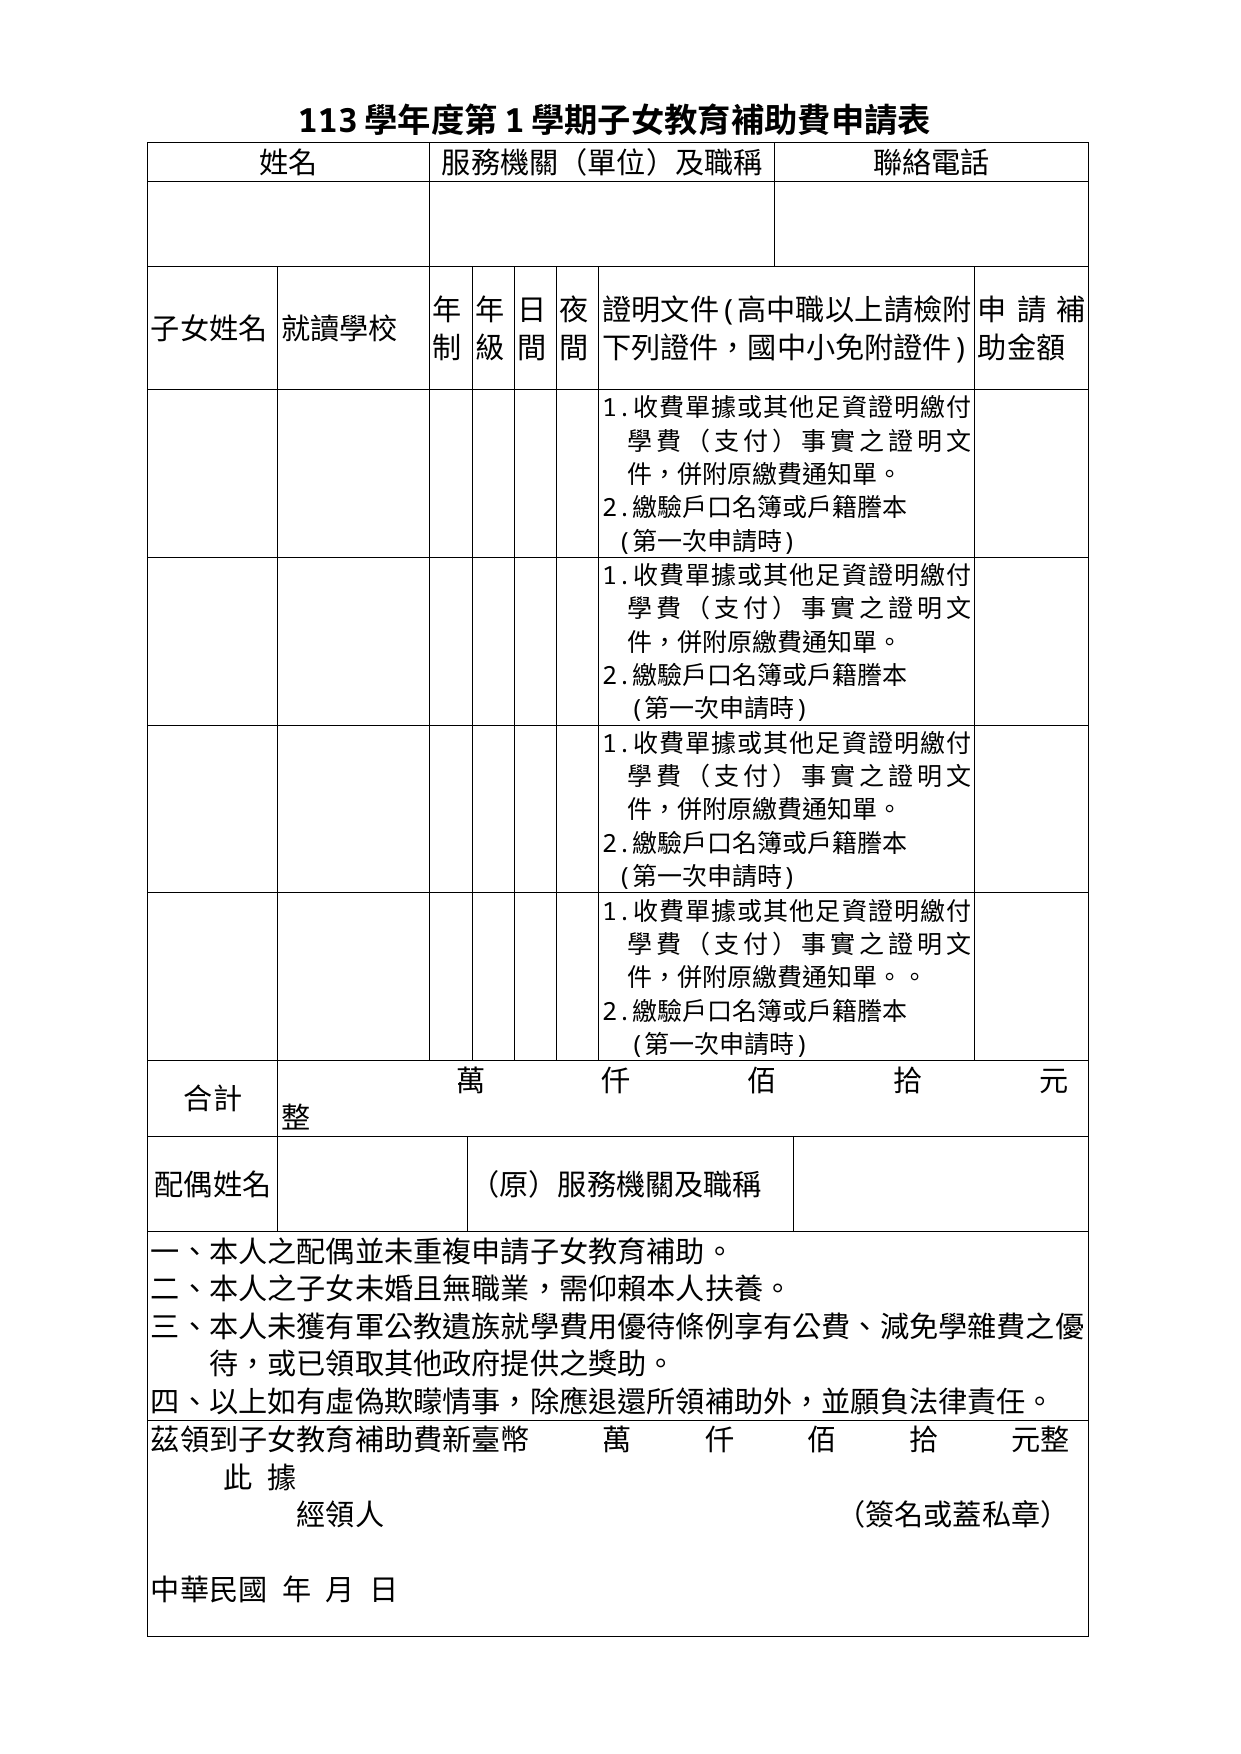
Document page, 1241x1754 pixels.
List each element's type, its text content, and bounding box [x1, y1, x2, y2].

table_header 聯絡電話 [775, 143, 1088, 181]
table_cell 子女姓名 [148, 267, 277, 389]
table_cell [148, 558, 277, 724]
table_cell 配偶姓名 [148, 1137, 277, 1231]
table_cell 茲領到子女教育補助費新臺幣 萬 仟 佰 拾 元整 此 據 經領人 （簽名或蓋私章） 中華民國 年 月 日 [148, 1421, 1088, 1636]
table_cell 合計 [148, 1061, 277, 1136]
table_cell [148, 726, 277, 892]
table_cell [473, 726, 514, 892]
table_cell [794, 1137, 1088, 1231]
table_cell [975, 893, 1088, 1060]
table_cell （原）服務機關及職稱 [468, 1137, 793, 1231]
table_cell [148, 390, 277, 557]
table_cell [557, 726, 598, 892]
table_cell 一、本人之配偶並未重複申請子女教育補助。 二、本人之子女未婚且無職業，需仰賴本人扶養。 三、本人未獲有軍公教遺族就學費用優待條例享有公費、減免學雜費之優待，或已領取其他政府提供之獎助。 四、以上如有虛偽欺矇情事，除應退還所領補助外，並願負法律責任。 [148, 1232, 1088, 1419]
table_cell [278, 558, 429, 724]
table_cell [975, 726, 1088, 892]
table_cell [515, 893, 556, 1060]
table_cell [557, 893, 598, 1060]
table_cell [975, 390, 1088, 557]
table_cell [515, 726, 556, 892]
table_cell [430, 390, 472, 557]
table_header 服務機關（單位）及職稱 [430, 143, 774, 181]
table_cell 1.收費單據或其他足資證明繳付學費（支付）事實之證明文件，併附原繳費通知單。 2.繳驗戶口名簿或戶籍謄本 (第一次申請時) [599, 390, 974, 557]
table_header 姓名 [148, 143, 429, 181]
table_cell 年制 [430, 267, 472, 389]
table_cell 1.收費單據或其他足資證明繳付學費（支付）事實之證明文件，併附原繳費通知單。 2.繳驗戶口名簿或戶籍謄本 (第一次申請時) [599, 558, 974, 724]
table_cell 申請補助金額 [975, 267, 1088, 389]
table_cell [148, 893, 277, 1060]
table_cell [430, 893, 472, 1060]
table_cell 萬 仟 佰 拾 元整 [278, 1061, 1088, 1136]
table_cell [430, 182, 774, 266]
table_cell [557, 390, 598, 557]
table_cell 日間 [515, 267, 556, 389]
table_cell [473, 558, 514, 724]
table_cell [278, 1137, 467, 1231]
table_cell [278, 893, 429, 1060]
table_cell [430, 558, 472, 724]
table_cell [278, 390, 429, 557]
table_cell 就讀學校 [278, 267, 429, 389]
table_cell [278, 726, 429, 892]
text 113學年度第1學期子女教育補助費申請表 [148, 94, 1081, 142]
table_cell [515, 558, 556, 724]
table_cell [430, 726, 472, 892]
table_cell [148, 182, 429, 266]
table_cell [473, 390, 514, 557]
table_cell [515, 390, 556, 557]
table_cell 夜間 [557, 267, 598, 389]
table_cell [775, 182, 1088, 266]
table_cell 年級 [473, 267, 514, 389]
table_cell [557, 558, 598, 724]
table_cell 1.收費單據或其他足資證明繳付學費（支付）事實之證明文件，併附原繳費通知單。。 2.繳驗戶口名簿或戶籍謄本 (第一次申請時) [599, 893, 974, 1060]
table_cell [473, 893, 514, 1060]
table_cell 1.收費單據或其他足資證明繳付學費（支付）事實之證明文件，併附原繳費通知單。 2.繳驗戶口名簿或戶籍謄本 (第一次申請時) [599, 726, 974, 892]
table_cell 證明文件(高中職以上請檢附下列證件，國中小免附證件) [599, 267, 974, 389]
table_cell [975, 558, 1088, 724]
